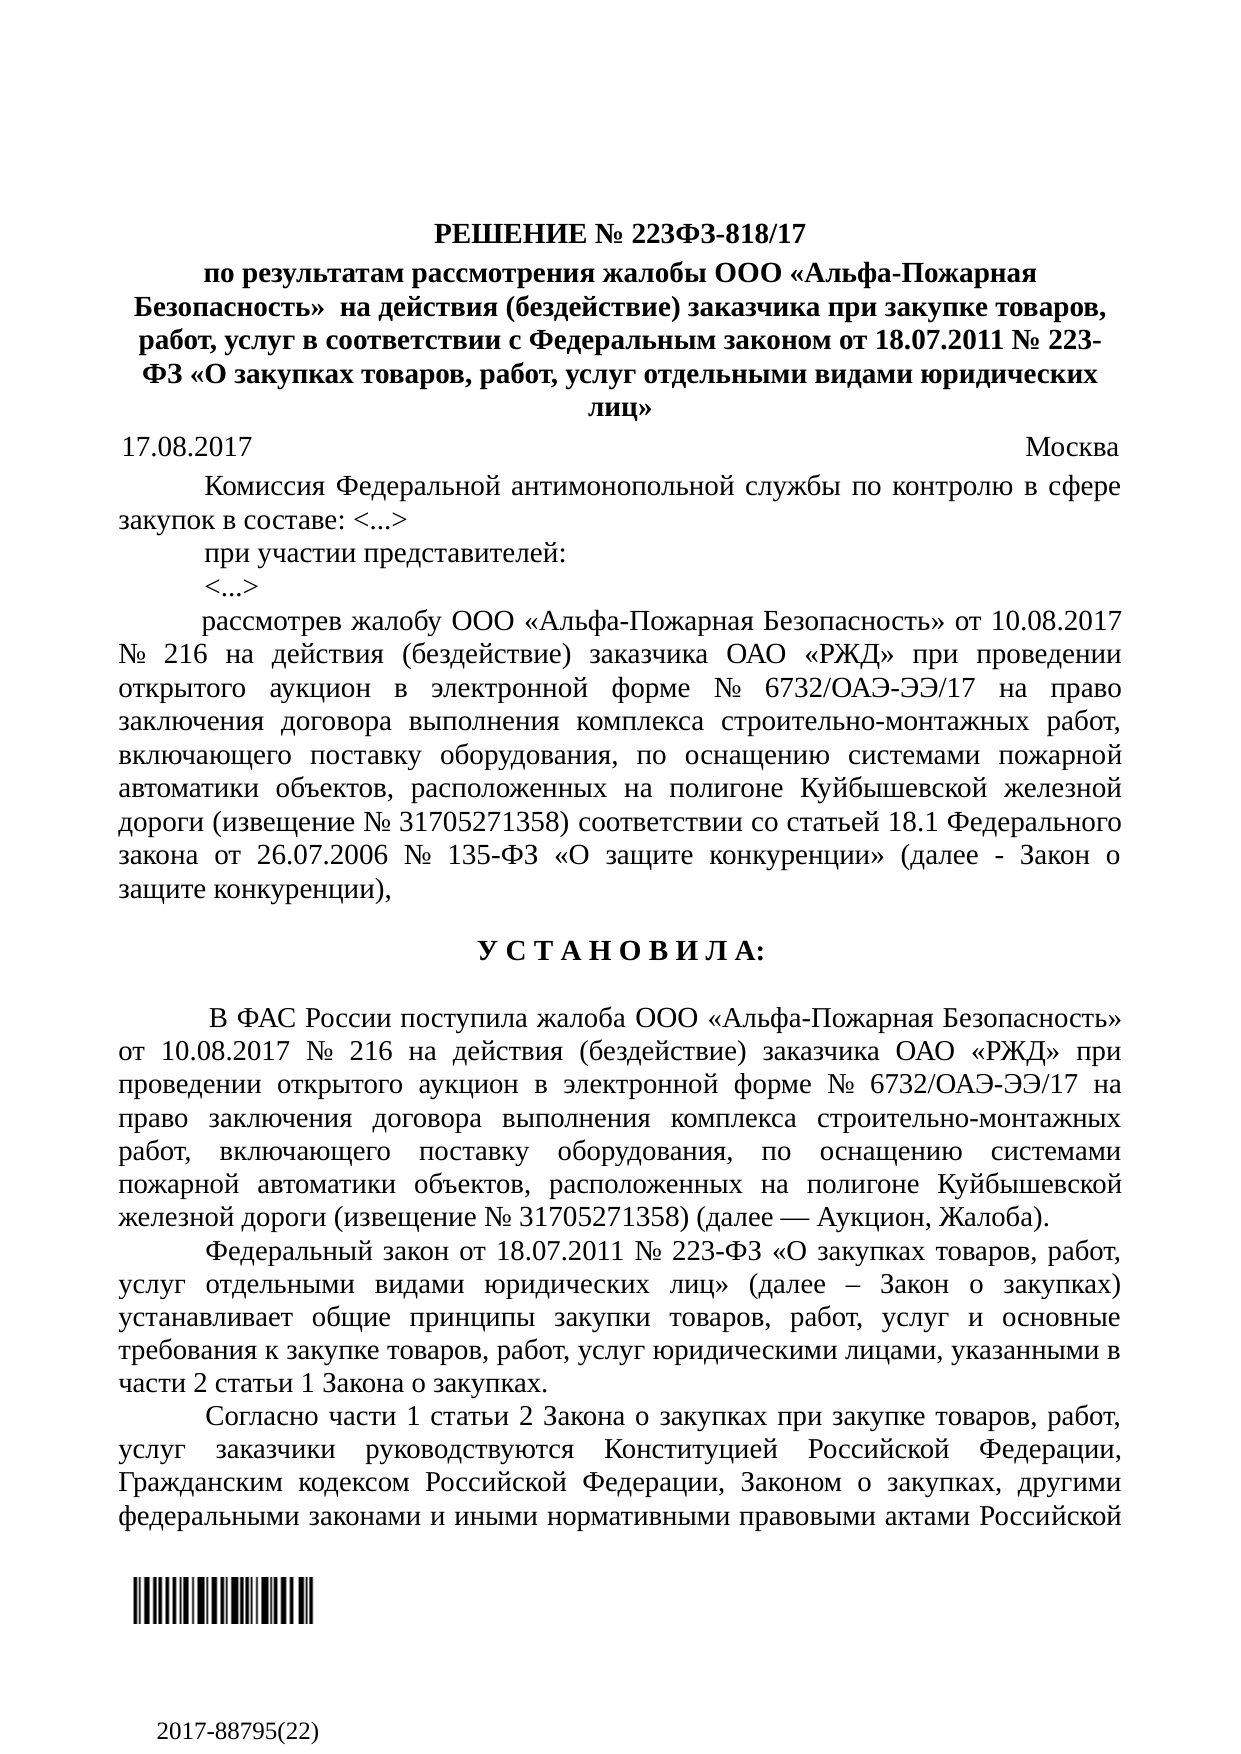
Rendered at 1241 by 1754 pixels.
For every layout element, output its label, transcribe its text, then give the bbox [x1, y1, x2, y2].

picture [118, 1577, 331, 1624]
text по результатам рассмотрения жалобы ООО «Альфа-Пожарная Безопасность» на действия (бездействие) заказчика при закупке товаров, работ, услуг в соответствии с Федеральным законом от 18.07.2011 № 223-ФЗ «О закупках товаров, работ, услуг отдельными видами юридических лиц» [118, 255, 1122, 423]
text Согласно части 1 статьи 2 Закона о закупках при закупке товаров, работ, услуг заказчики руководствуются Конституцией Российской Федерации, Гражданским кодексом Российской Федерации, Законом о закупках, другими федеральными законами и иными нормативными правовыми актами Российской [118, 1399, 1122, 1531]
text рассмотрев жалобу ООО «Альфа-Пожарная Безопасность» от 10.08.2017 № 216 на действия (бездействие) заказчика ОАО «РЖД» при проведении открытого аукцион в электронной форме № 6732/ОАЭ-ЭЭ/17 на право заключения договора выполнения комплекса строительно-монтажных работ, включающего поставку оборудования, по оснащению системами пожарной автоматики объектов, расположенных на полигоне Куйбышевской железной дороги (извещение № 31705271358) соответствии со статьей 18.1 Федерального закона от 26.07.2006 № 135-ФЗ «О защите конкуренции» (далее - Закон о защите конкуренции), [118, 603, 1122, 904]
text 17.08.2017 Москва [118, 429, 1122, 462]
text Комиссия Федеральной антимонопольной службы по контролю в сфере закупок в составе: <...> [118, 468, 1122, 536]
text У С Т А Н О В И Л А: [118, 933, 1122, 967]
text В ФАС России поступила жалоба ООО «Альфа-Пожарная Безопасность» от 10.08.2017 № 216 на действия (бездействие) заказчика ОАО «РЖД» при проведении открытого аукцион в электронной форме № 6732/ОАЭ-ЭЭ/17 на право заключения договора выполнения комплекса строительно-монтажных работ, включающего поставку оборудования, по оснащению системами пожарной автоматики объектов, расположенных на полигоне Куйбышевской железной дороги (извещение № 31705271358) (далее — Аукцион, Жалоба). [118, 1000, 1122, 1233]
text <...> [118, 569, 1122, 603]
text при участии представителей: [118, 536, 1122, 569]
text Федеральный закон от 18.07.2011 № 223-ФЗ «О закупках товаров, работ, услуг отдельными видами юридических лиц» (далее – Закон о закупках) устанавливает общие принципы закупки товаров, работ, услуг и основные требования к закупке товаров, работ, услуг юридическими лицами, указанными в части 2 статьи 1 Закона о закупках. [118, 1233, 1122, 1399]
text РЕШЕНИЕ № 223ФЗ-818/17 [118, 216, 1122, 249]
